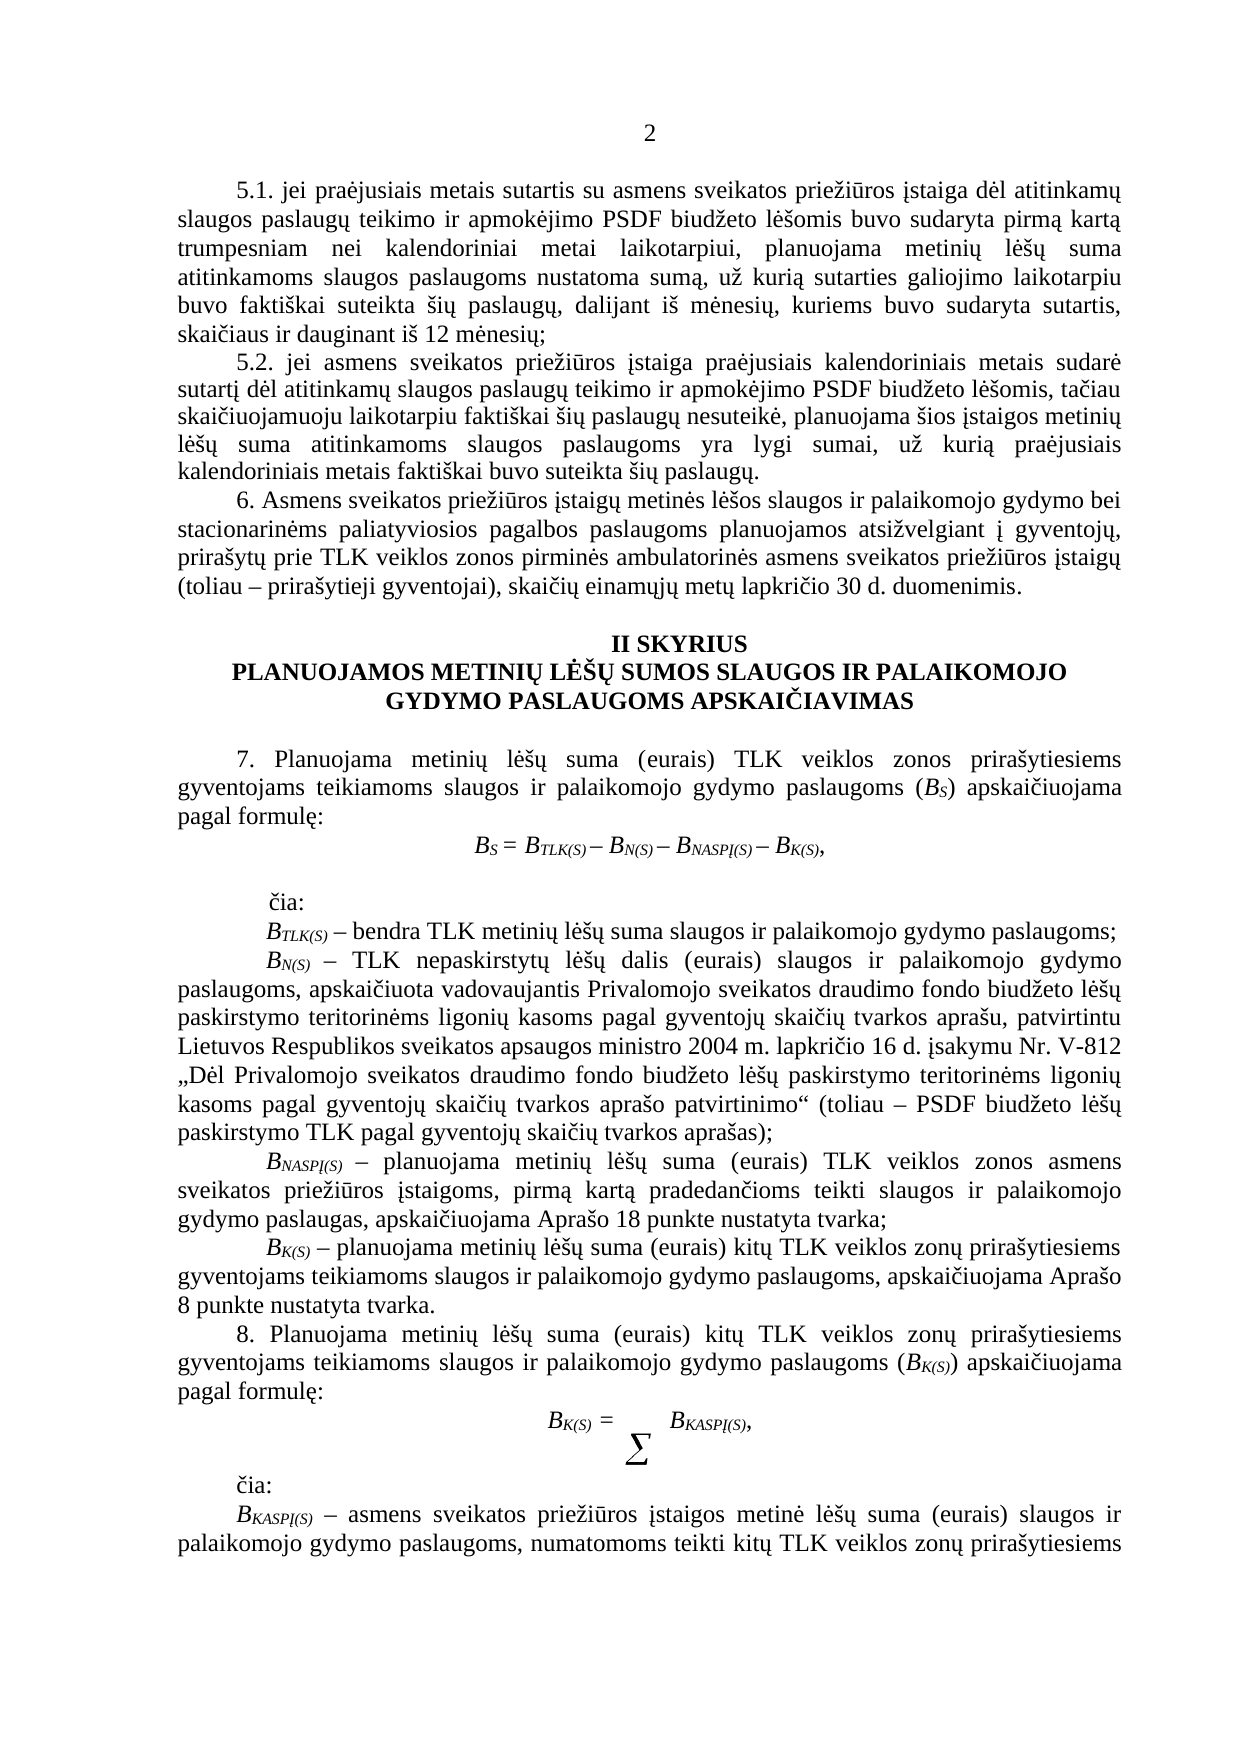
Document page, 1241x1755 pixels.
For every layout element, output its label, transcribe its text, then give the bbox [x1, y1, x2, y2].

text 5.2. jei asmens sveikatos priežiūros įstaiga praėjusiais kalendoriniais metais sudarė sutartį dėl atitinkamų slaugos paslaugų teikimo ir apmokėjimo PSDF biudžeto lėšomis, tačiau skaičiuojamuoju laikotarpiu faktiškai šių paslaugų nesuteikė, planuojama šios įstaigos metinių lėšų suma atitinkamoms slaugos paslaugoms yra lygi sumai, už kurią praėjusiais kalendoriniais metais faktiškai buvo suteikta šių paslaugų. [177, 348, 1122, 485]
text BN(S) – TLK nepaskirstytų lėšų dalis (eurais) slaugos ir palaikomojo gydymo paslaugoms, apskaičiuota vadovaujantis Privalomojo sveikatos draudimo fondo biudžeto lėšų paskirstymo teritorinėms ligonių kasoms pagal gyventojų skaičių tvarkos aprašu, patvirtintu Lietuvos Respublikos sveikatos apsaugos ministro 2004 m. lapkričio 16 d. įsakymu Nr. V-812 „Dėl Privalomojo sveikatos draudimo fondo biudžeto lėšų paskirstymo teritorinėms ligonių kasoms pagal gyventojų skaičių tvarkos aprašo patvirtinimo“ (toliau – PSDF biudžeto lėšų paskirstymo TLK pagal gyventojų skaičių tvarkos aprašas); [177, 945, 1122, 1146]
text BNASPĮ(S) – planuojama metinių lėšų suma (eurais) TLK veiklos zonos asmens sveikatos priežiūros įstaigoms, pirmą kartą pradedančioms teikti slaugos ir palaikomojo gydymo paslaugas, apskaičiuojama Aprašo 18 punkte nustatyta tvarka; [177, 1146, 1122, 1232]
text 7. Planuojama metinių lėšų suma (eurais) TLK veiklos zonos prirašytiesiems gyventojams teikiamoms slaugos ir palaikomojo gydymo paslaugoms (BS) apskaičiuojama pagal formulę: [177, 744, 1122, 830]
text BKASPĮ(S) – asmens sveikatos priežiūros įstaigos metinė lėšų suma (eurais) slaugos ir palaikomojo gydymo paslaugoms, numatomoms teikti kitų TLK veiklos zonų prirašytiesiems [177, 1499, 1122, 1557]
text BS = BTLK(S) – BN(S) – BNASPĮ(S) – BK(S), [177, 830, 1122, 859]
text 5.1. jei praėjusiais metais sutartis su asmens sveikatos priežiūros įstaiga dėl atitinkamų slaugos paslaugų teikimo ir apmokėjimo PSDF biudžeto lėšomis buvo sudaryta pirmą kartą trumpesniam nei kalendoriniai metai laikotarpiui, planuojama metinių lėšų suma atitinkamoms slaugos paslaugoms nustatoma sumą, už kurią sutarties galiojimo laikotarpiu buvo faktiškai suteikta šių paslaugų, dalijant iš mėnesių, kuriems buvo sudaryta sutartis, skaičiaus ir dauginant iš 12 mėnesių; [177, 176, 1122, 348]
text čia: [177, 887, 1122, 916]
text BK(S) – planuojama metinių lėšų suma (eurais) kitų TLK veiklos zonų prirašytiesiems gyventojams teikiamoms slaugos ir palaikomojo gydymo paslaugoms, apskaičiuojama Aprašo 8 punkte nustatyta tvarka. [177, 1232, 1122, 1319]
text II SKYRIUS [177, 629, 1122, 657]
text PLANUOJAMOS METINIŲ LĖŠŲ SUMOS SLAUGOS IR PALAIKOMOJO GYDYMO PASLAUGOMS APSKAIČIAVIMAS [177, 657, 1122, 715]
text 6. Asmens sveikatos priežiūros įstaigų metinės lėšos slaugos ir palaikomojo gydymo bei stacionarinėms paliatyviosios pagalbos paslaugoms planuojamos atsižvelgiant į gyventojų, prirašytų prie TLK veiklos zonos pirminės ambulatorinės asmens sveikatos priežiūros įstaigų (toliau – prirašytieji gyventojai), skaičių einamųjų metų lapkričio 30 d. duomenimis. [177, 485, 1122, 600]
text čia: [177, 1471, 1122, 1499]
text BTLK(S) – bendra TLK metinių lėšų suma slaugos ir palaikomojo gydymo paslaugoms; [177, 916, 1122, 945]
text BK(S) = BKASPĮ(S), [177, 1405, 1122, 1471]
text 8. Planuojama metinių lėšų suma (eurais) kitų TLK veiklos zonų prirašytiesiems gyventojams teikiamoms slaugos ir palaikomojo gydymo paslaugoms (BK(S)) apskaičiuojama pagal formulę: [177, 1319, 1122, 1405]
